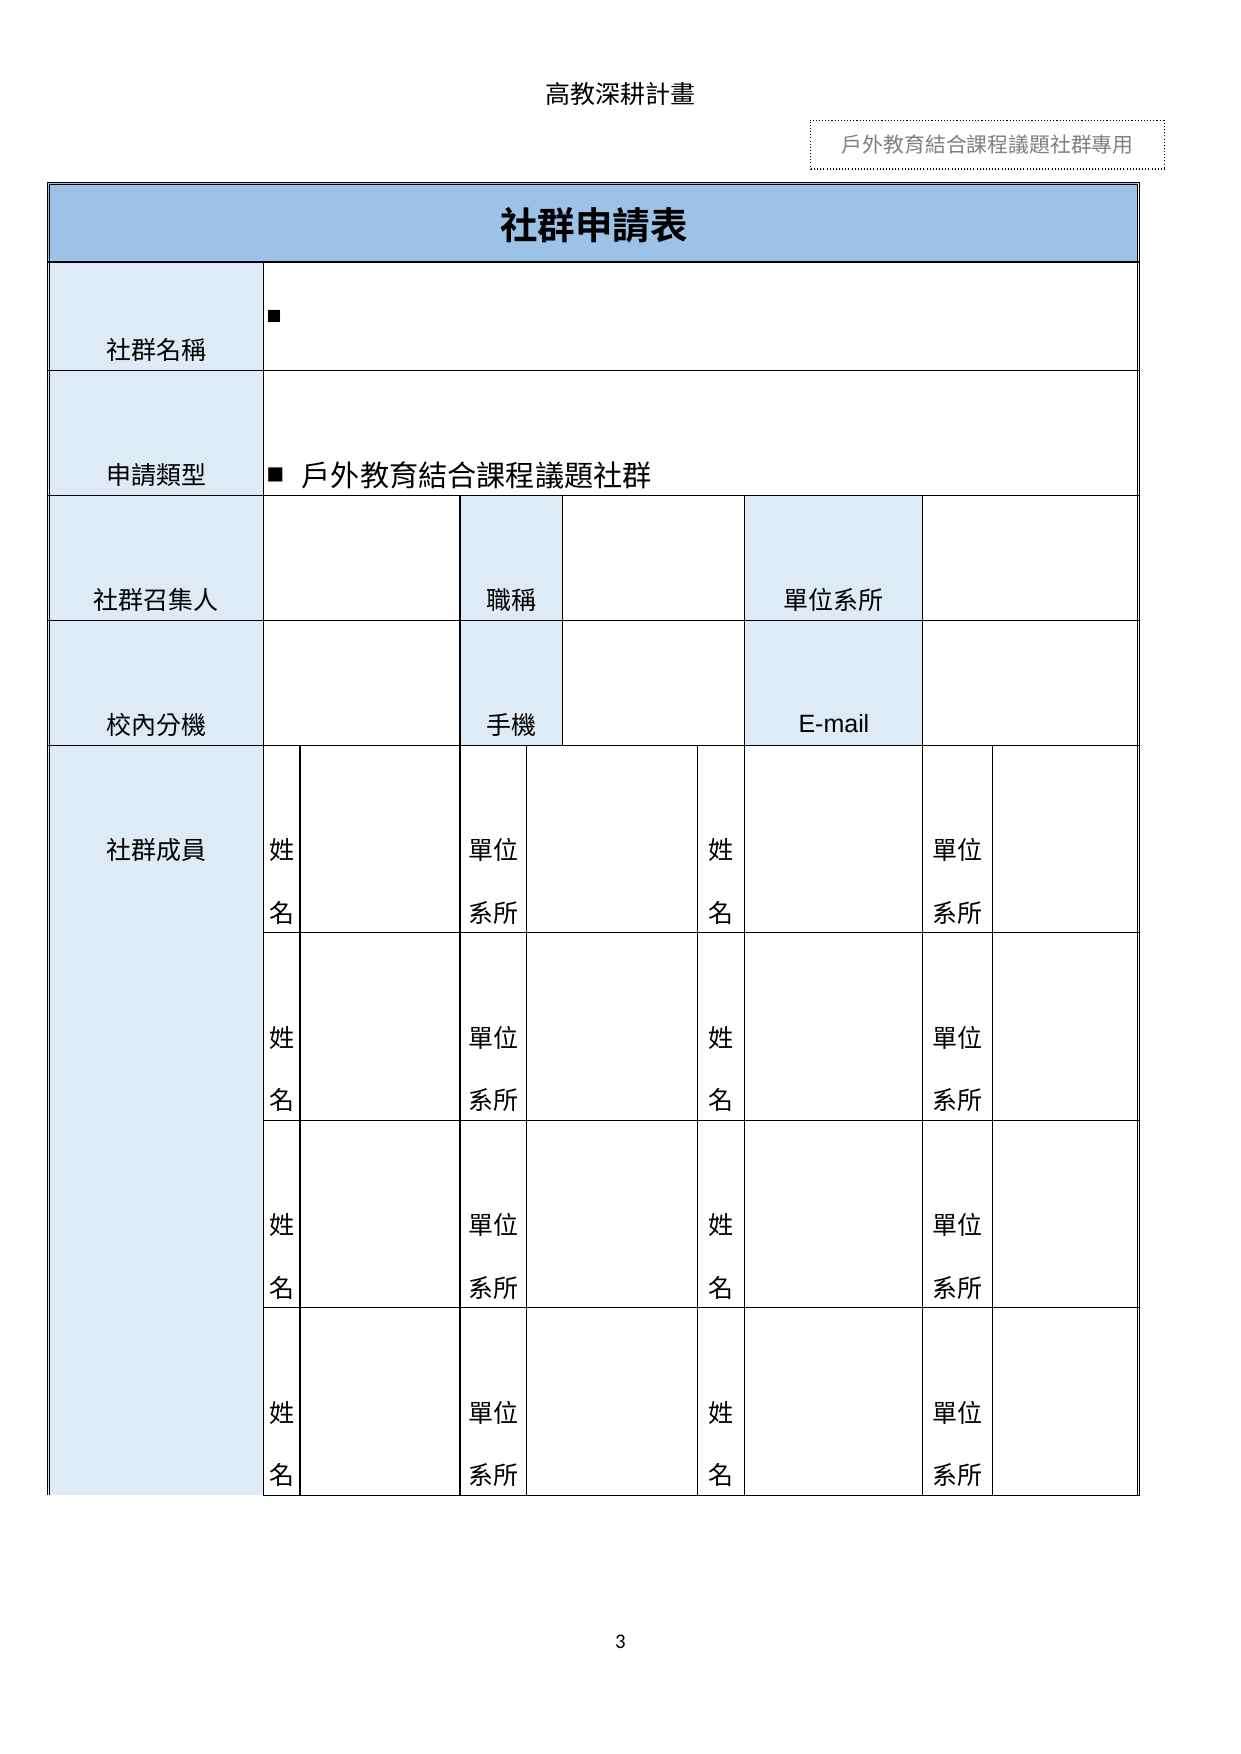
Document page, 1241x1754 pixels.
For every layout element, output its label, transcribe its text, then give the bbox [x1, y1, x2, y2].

table_cell 社群成員 [50, 746, 263, 1495]
table_cell 姓名 [264, 933, 299, 1120]
table_cell [993, 746, 1137, 932]
table_cell [527, 933, 697, 1120]
table_cell [301, 1308, 459, 1495]
table_cell 單位系所 [461, 1121, 526, 1307]
text 戶外教育結合課程議題社群專用 [826, 129, 1149, 159]
table_cell ■ 戶外教育結合課程議題社群 [264, 371, 1137, 495]
table_cell [527, 746, 697, 932]
table_cell 單位系所 [923, 1121, 992, 1307]
table_cell 單位系所 [745, 496, 922, 620]
table_cell [745, 1308, 922, 1495]
table_cell [527, 1121, 697, 1307]
table_cell 社群名稱 [50, 263, 263, 370]
table_cell [745, 746, 922, 932]
table_cell 單位系所 [923, 1308, 992, 1495]
table_cell [993, 933, 1137, 1120]
table_cell [993, 1308, 1137, 1495]
table_cell [264, 263, 1137, 370]
table_cell 單位系所 [461, 1308, 526, 1495]
table_cell [264, 496, 459, 620]
table_cell 姓名 [698, 1121, 744, 1307]
table_header 社群申請表 [50, 185, 1137, 261]
table_cell 姓名 [698, 1308, 744, 1495]
table_cell [301, 1121, 459, 1307]
table_cell [923, 621, 1137, 745]
table_cell [264, 621, 459, 745]
table_cell 姓名 [264, 746, 299, 932]
table_cell 姓名 [264, 1121, 299, 1307]
table_cell E-mail [745, 621, 922, 745]
table_cell 單位系所 [923, 933, 992, 1120]
table_cell 單位系所 [461, 746, 526, 932]
table_cell 校內分機 [50, 621, 263, 745]
table_cell 手機 [461, 621, 562, 745]
table_cell [527, 1308, 697, 1495]
table_cell [301, 746, 459, 932]
table_cell 職稱 [461, 496, 562, 620]
table_cell 姓名 [698, 746, 744, 932]
table_cell 姓名 [698, 933, 744, 1120]
table_cell 社群召集人 [50, 496, 263, 620]
table_cell 單位系所 [461, 933, 526, 1120]
table_cell 申請類型 [50, 371, 263, 495]
table_cell [563, 496, 744, 620]
table_cell [923, 496, 1137, 620]
table_cell [563, 621, 744, 745]
table_cell [993, 1121, 1137, 1307]
table_cell 姓名 [264, 1308, 299, 1495]
table_cell [745, 933, 922, 1120]
table_cell 單位系所 [923, 746, 992, 932]
table_cell [745, 1121, 922, 1307]
table_cell [301, 933, 459, 1120]
